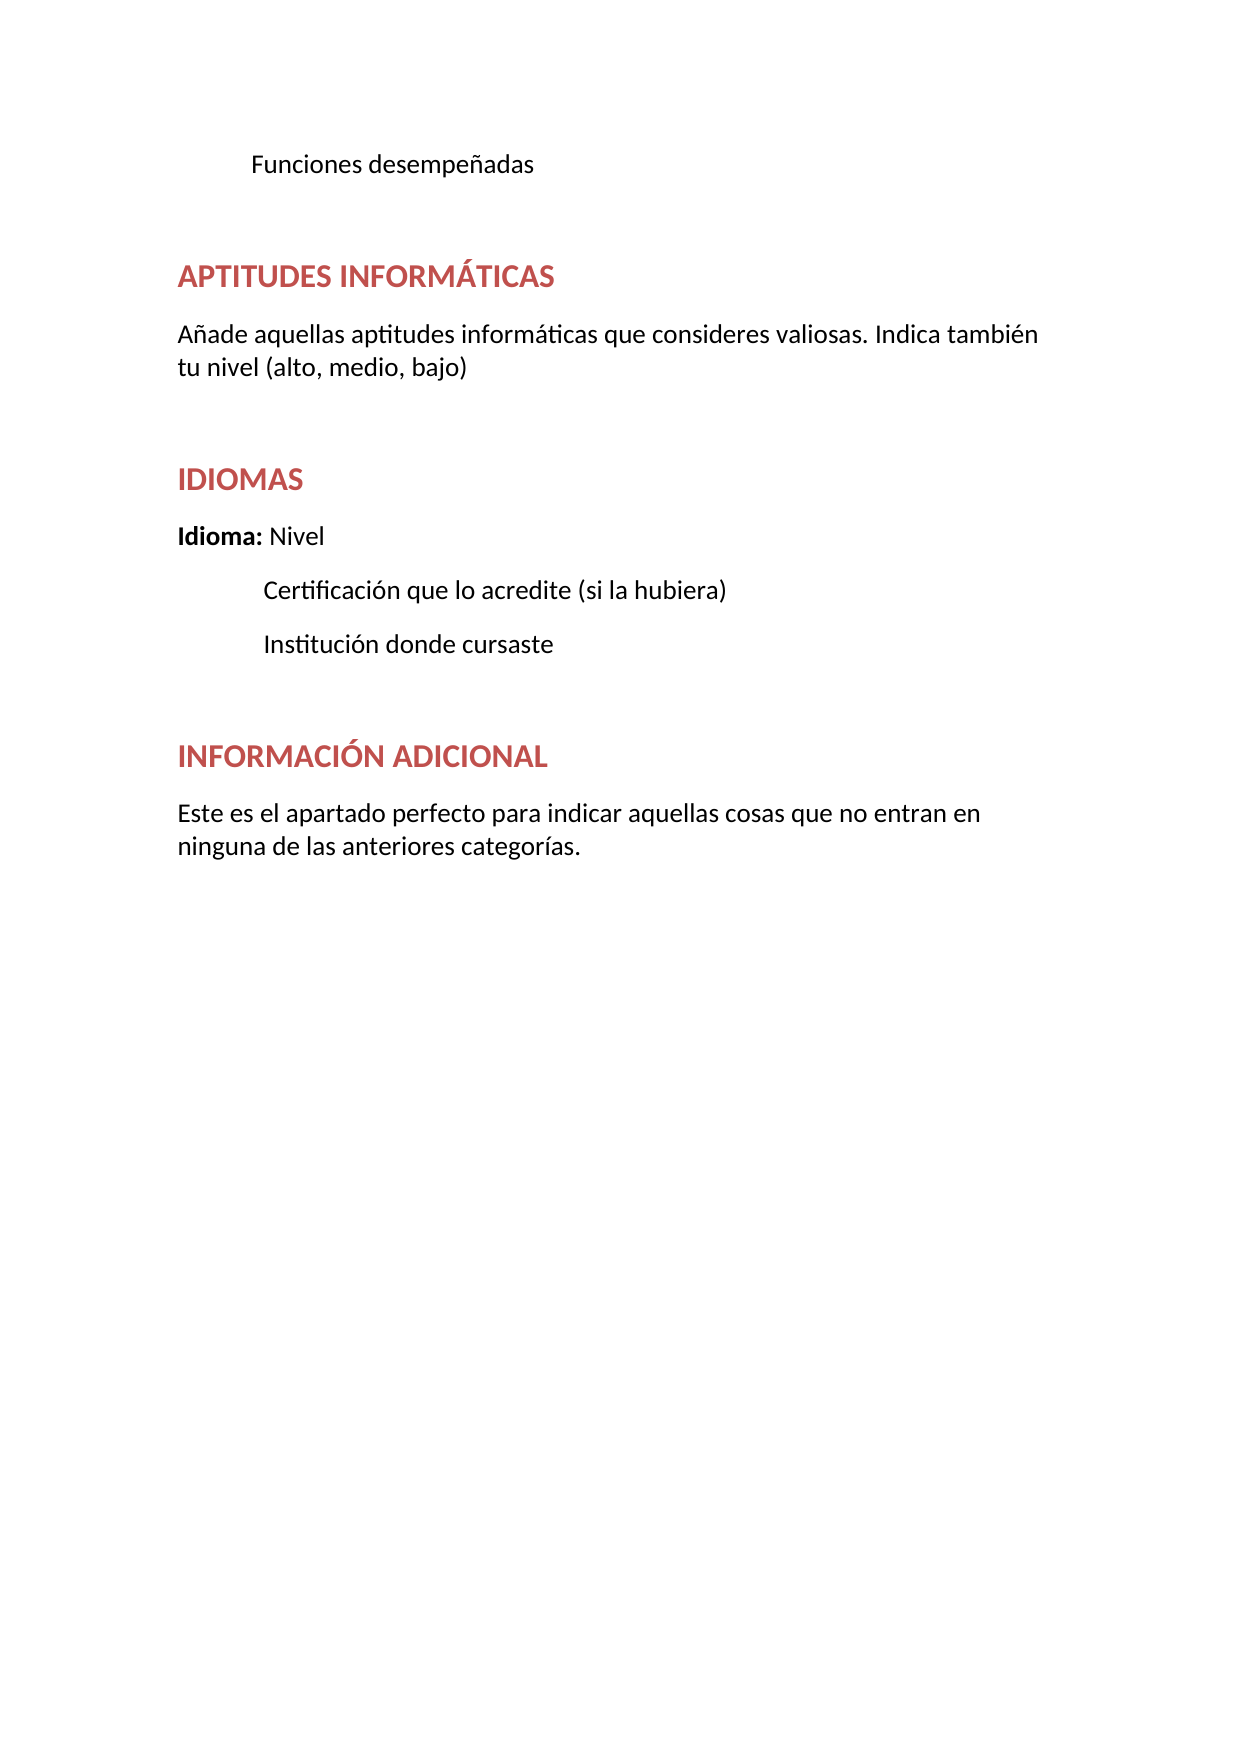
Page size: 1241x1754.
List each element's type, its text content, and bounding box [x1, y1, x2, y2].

text Funciones desempeñadas [177, 148, 1063, 181]
text Institución donde cursaste [177, 627, 1063, 660]
text INFORMACIÓN ADICIONAL [177, 734, 1063, 775]
text Añade aquellas aptitudes informáticas que consideres valiosas. Indica también tu nivel (alto, medio, bajo) [177, 317, 1063, 383]
text APTITUDES INFORMÁTICAS [177, 255, 1063, 296]
text Este es el apartado perfecto para indicar aquellas cosas que no entran en ninguna de las anteriores categorías. [177, 796, 1063, 862]
text Certificación que lo acredite (si la hubiera) [177, 573, 1063, 606]
text IDIOMAS [177, 458, 1063, 498]
text Idioma: Nivel [177, 519, 1063, 552]
